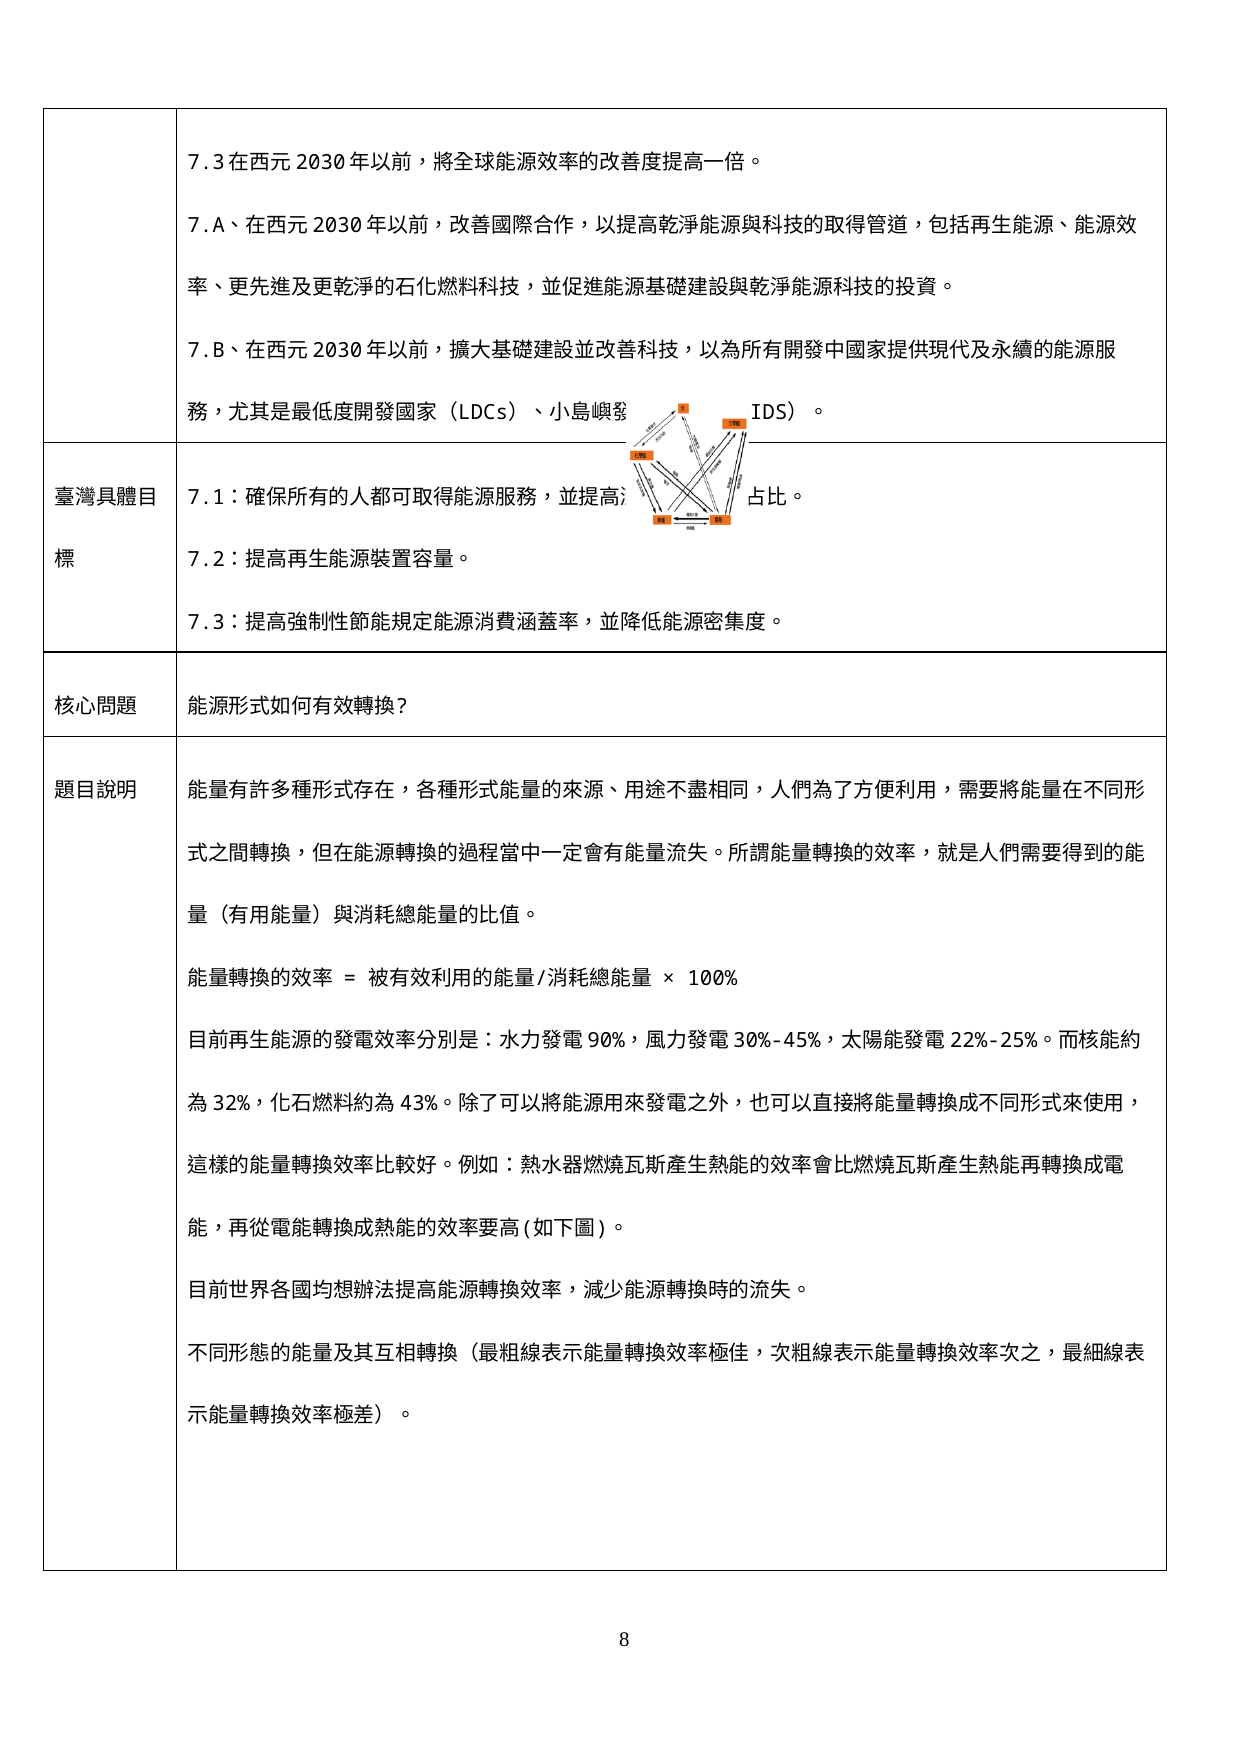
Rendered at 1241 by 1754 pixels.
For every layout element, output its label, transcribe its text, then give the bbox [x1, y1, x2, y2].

table_cell 7.3在西元2030年以前，將全球能源效率的改善度提高一倍。 7.A、在西元2030年以前，改善國際合作，以提高乾淨能源與科技的取得管道，包括再生能源、能源效率、更先進及更乾淨的石化燃料科技，並促進能源基礎建設與乾淨能源科技的投資。 7.B、在西元2030年以前，擴大基礎建設並改善科技，以為所有開發中國家提供現代及永續的能源服務，尤其是最低度開發國家（LDCs）、小島嶼發展中國家（SIDS）。 [177, 109, 1166, 442]
table_cell 能源形式如何有效轉換? [177, 653, 1166, 736]
table_cell 臺灣具體目標 [44, 443, 176, 651]
table_cell 能量有許多種形式存在，各種形式能量的來源、用途不盡相同，人們為了方便利用，需要將能量在不同形式之間轉換，但在能源轉換的過程當中一定會有能量流失。所謂能量轉換的效率，就是人們需要得到的能量（有用能量）與消耗總能量的比值。 能量轉換的效率 = 被有效利用的能量/消耗總能量 × 100% 目前再生能源的發電效率分別是：水力發電90%，風力發電30%-45%，太陽能發電22%-25%。而核能約為32%，化石燃料約為43%。除了可以將能源用來發電之外，也可以直接將能量轉換成不同形式來使用，這樣的能量轉換效率比較好。例如：熱水器燃燒瓦斯產生熱能的效率會比燃燒瓦斯產生熱能再轉換成電能，再從電能轉換成熱能的效率要高(如下圖)。 目前世界各國均想辦法提高能源轉換效率，減少能源轉換時的流失。 不同形態的能量及其互相轉換（最粗線表示能量轉換效率極佳，次粗線表示能量轉換效率次之，最細線表示能量轉換效率極差）。 [177, 737, 1166, 1570]
table_cell 題目說明 [44, 737, 176, 1570]
table_cell 7.1：確保所有的人都可取得能源服務，並提高潔淨燃料發電占比。 7.2：提高再生能源裝置容量。 7.3：提高強制性節能規定能源消費涵蓋率，並降低能源密集度。 [177, 443, 1166, 651]
table_cell [44, 109, 176, 442]
table_cell 核心問題 [44, 653, 176, 736]
